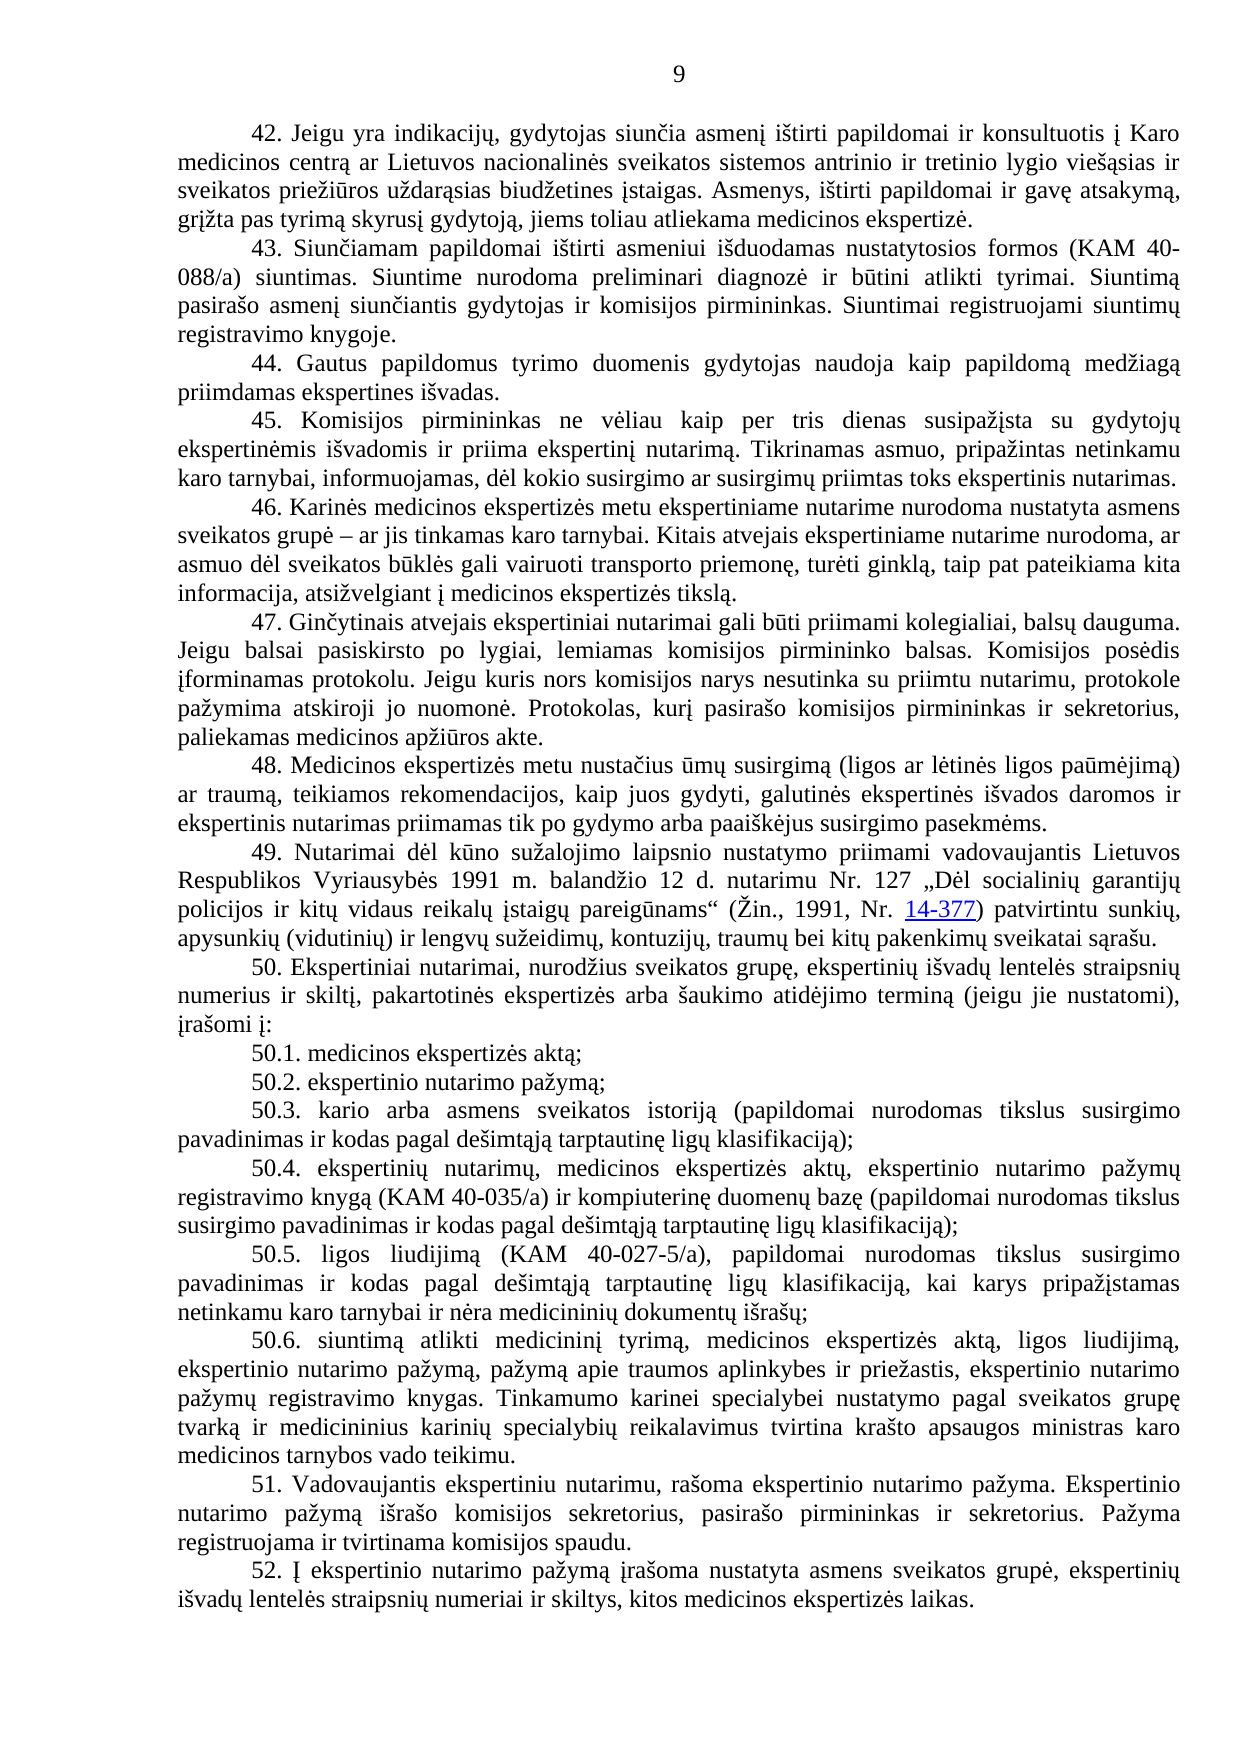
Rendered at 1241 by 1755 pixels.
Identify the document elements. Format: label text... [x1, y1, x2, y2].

text 48. Medicinos ekspertizės metu nustačius ūmų susirgimą (ligos ar lėtinės ligos paūmėjimą) ar traumą, teikiamos rekomendacijos, kaip juos gydyti, galutinės ekspertinės išvados daromos ir ekspertinis nutarimas priimamas tik po gydymo arba paaiškėjus susirgimo pasekmėms. [177, 751, 1181, 837]
text 50.2. ekspertinio nutarimo pažymą; [177, 1067, 1181, 1096]
text 50.4. ekspertinių nutarimų, medicinos ekspertizės aktų, ekspertinio nutarimo pažymų registravimo knygą (KAM 40-035/a) ir kompiuterinę duomenų bazę (papildomai nurodomas tikslus susirgimo pavadinimas ir kodas pagal dešimtąją tarptautinę ligų klasifikaciją); [177, 1153, 1181, 1239]
text 49. Nutarimai dėl kūno sužalojimo laipsnio nustatymo priimami vadovaujantis Lietuvos Respublikos Vyriausybės 1991 m. balandžio 12 d. nutarimu Nr. 127 „Dėl socialinių garantijų policijos ir kitų vidaus reikalų įstaigų pareigūnams“ (Žin., 1991, Nr. 14-377) patvirtintu sunkių, apysunkių (vidutinių) ir lengvų sužeidimų, kontuzijų, traumų bei kitų pakenkimų sveikatai sąrašu. [177, 837, 1181, 952]
text 52. Į ekspertinio nutarimo pažymą įrašoma nustatyta asmens sveikatos grupė, ekspertinių išvadų lentelės straipsnių numeriai ir skiltys, kitos medicinos ekspertizės laikas. [177, 1556, 1181, 1613]
text 50.3. kario arba asmens sveikatos istoriją (papildomai nurodomas tikslus susirgimo pavadinimas ir kodas pagal dešimtąją tarptautinę ligų klasifikaciją); [177, 1096, 1181, 1153]
text 50.6. siuntimą atlikti medicininį tyrimą, medicinos ekspertizės aktą, ligos liudijimą, ekspertinio nutarimo pažymą, pažymą apie traumos aplinkybes ir priežastis, ekspertinio nutarimo pažymų registravimo knygas. Tinkamumo karinei specialybei nustatymo pagal sveikatos grupę tvarką ir medicininius karinių specialybių reikalavimus tvirtina krašto apsaugos ministras karo medicinos tarnybos vado teikimu. [177, 1326, 1181, 1469]
text 51. Vadovaujantis ekspertiniu nutarimu, rašoma ekspertinio nutarimo pažyma. Ekspertinio nutarimo pažymą išrašo komisijos sekretorius, pasirašo pirmininkas ir sekretorius. Pažyma registruojama ir tvirtinama komisijos spaudu. [177, 1469, 1181, 1556]
text 45. Komisijos pirmininkas ne vėliau kaip per tris dienas susipažįsta su gydytojų ekspertinėmis išvadomis ir priima ekspertinį nutarimą. Tikrinamas asmuo, pripažintas netinkamu karo tarnybai, informuojamas, dėl kokio susirgimo ar susirgimų priimtas toks ekspertinis nutarimas. [177, 406, 1181, 492]
text 42. Jeigu yra indikacijų, gydytojas siunčia asmenį ištirti papildomai ir konsultuotis į Karo medicinos centrą ar Lietuvos nacionalinės sveikatos sistemos antrinio ir tretinio lygio viešąsias ir sveikatos priežiūros uždarąsias biudžetines įstaigas. Asmenys, ištirti papildomai ir gavę atsakymą, grįžta pas tyrimą skyrusį gydytoją, jiems toliau atliekama medicinos ekspertizė. [177, 118, 1181, 233]
text 43. Siunčiamam papildomai ištirti asmeniui išduodamas nustatytosios formos (KAM 40-088/a) siuntimas. Siuntime nurodoma preliminari diagnozė ir būtini atlikti tyrimai. Siuntimą pasirašo asmenį siunčiantis gydytojas ir komisijos pirmininkas. Siuntimai registruojami siuntimų registravimo knygoje. [177, 233, 1181, 348]
text 50. Ekspertiniai nutarimai, nurodžius sveikatos grupę, ekspertinių išvadų lentelės straipsnių numerius ir skiltį, pakartotinės ekspertizės arba šaukimo atidėjimo terminą (jeigu jie nustatomi), įrašomi į: [177, 952, 1181, 1038]
text 47. Ginčytinais atvejais ekspertiniai nutarimai gali būti priimami kolegialiai, balsų dauguma. Jeigu balsai pasiskirsto po lygiai, lemiamas komisijos pirmininko balsas. Komisijos posėdis įforminamas protokolu. Jeigu kuris nors komisijos narys nesutinka su priimtu nutarimu, protokole pažymima atskiroji jo nuomonė. Protokolas, kurį pasirašo komisijos pirmininkas ir sekretorius, paliekamas medicinos apžiūros akte. [177, 607, 1181, 751]
text 50.5. ligos liudijimą (KAM 40-027-5/a), papildomai nurodomas tikslus susirgimo pavadinimas ir kodas pagal dešimtąją tarptautinę ligų klasifikaciją, kai karys pripažįstamas netinkamu karo tarnybai ir nėra medicininių dokumentų išrašų; [177, 1239, 1181, 1326]
text 44. Gautus papildomus tyrimo duomenis gydytojas naudoja kaip papildomą medžiagą priimdamas ekspertines išvadas. [177, 348, 1181, 406]
text 46. Karinės medicinos ekspertizės metu ekspertiniame nutarime nurodoma nustatyta asmens sveikatos grupė – ar jis tinkamas karo tarnybai. Kitais atvejais ekspertiniame nutarime nurodoma, ar asmuo dėl sveikatos būklės gali vairuoti transporto priemonę, turėti ginklą, taip pat pateikiama kita informacija, atsižvelgiant į medicinos ekspertizės tikslą. [177, 492, 1181, 607]
text 50.1. medicinos ekspertizės aktą; [177, 1038, 1181, 1067]
